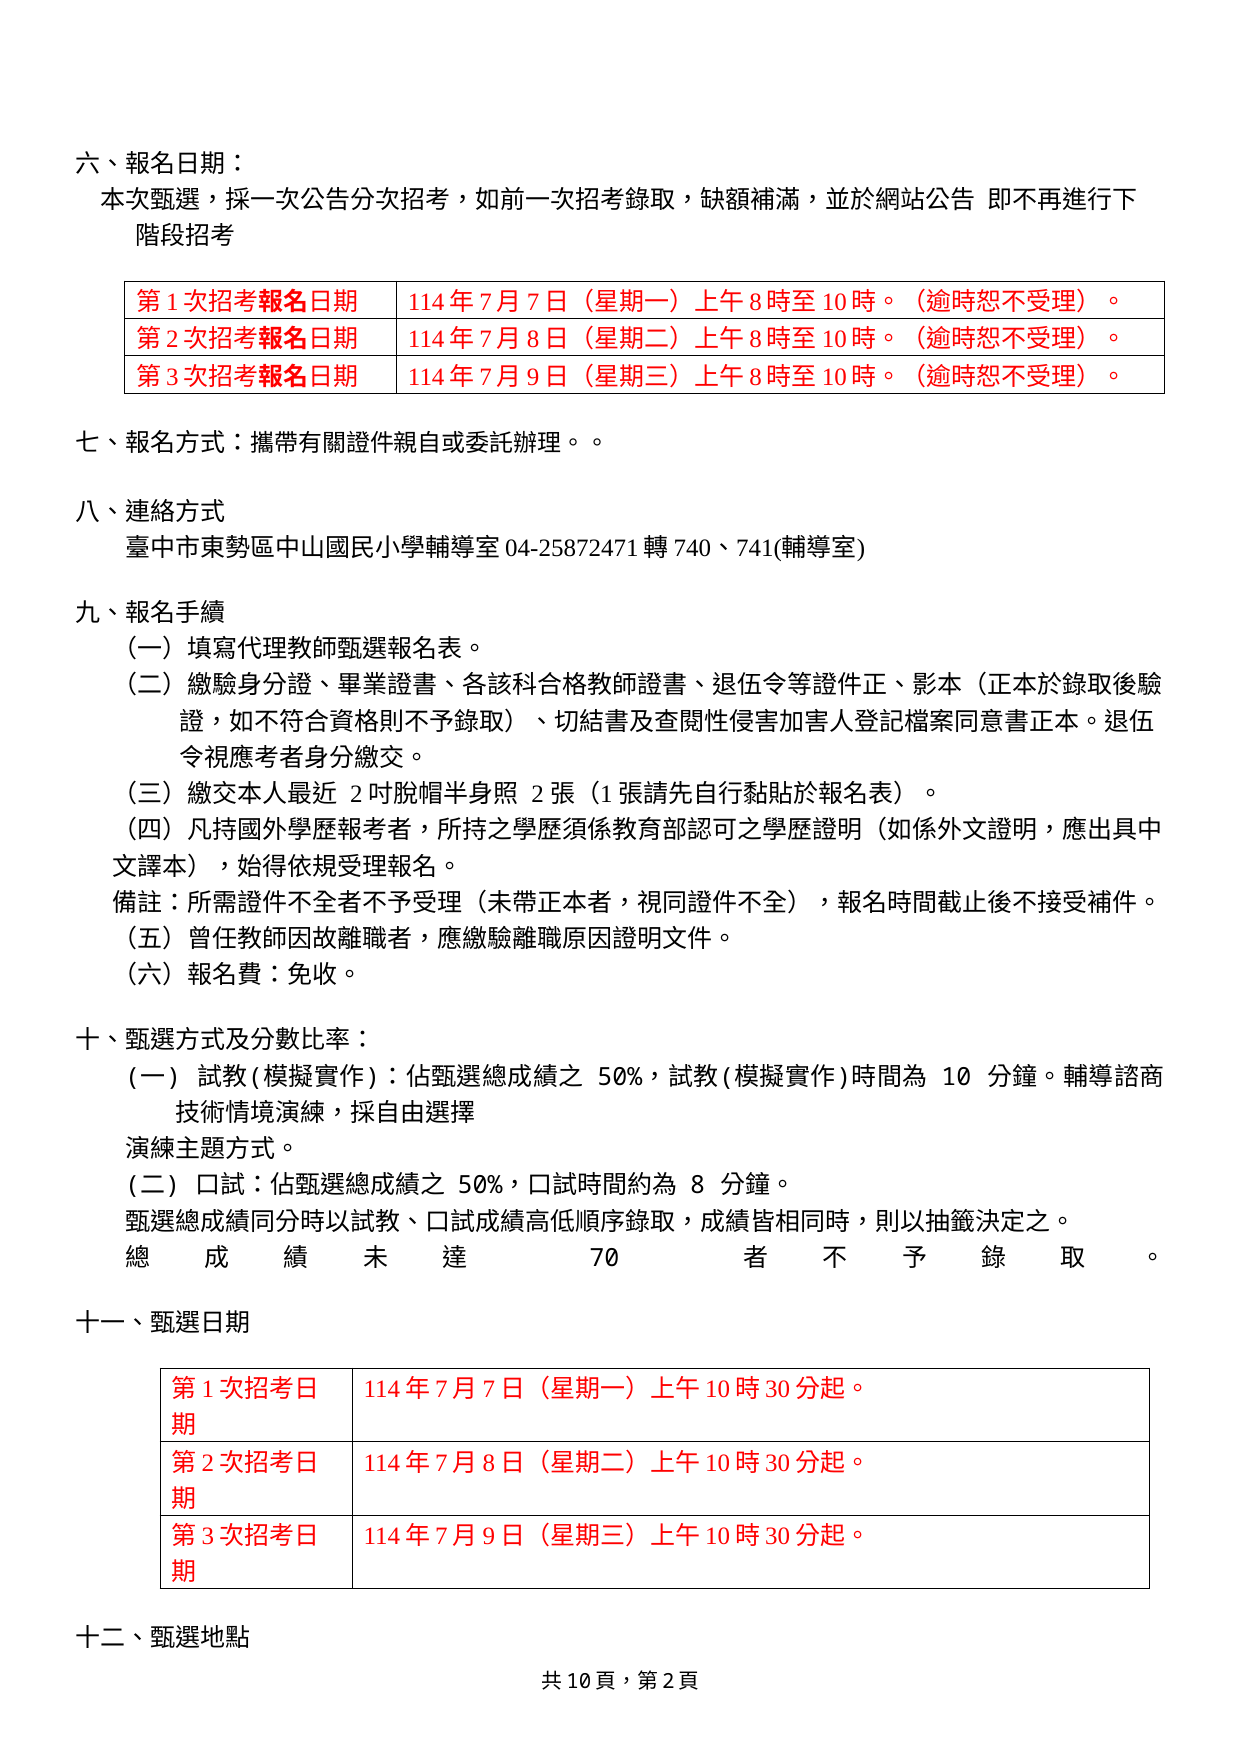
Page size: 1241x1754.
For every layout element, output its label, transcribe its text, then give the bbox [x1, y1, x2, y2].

text （三）繳交本人最近 2 吋脫帽半身照 2 張（1 張請先自行黏貼於報名表）。 [112, 774, 1165, 810]
text 本次甄選，採一次公告分次招考，如前一次招考錄取，缺額補滿，並於網站公告 即不再進行下 [75, 179, 1165, 216]
table_cell 第2次招考日期 [161, 1442, 352, 1514]
text 演練主題方式。 [125, 1129, 1165, 1165]
table_header 第1次招考報名日期 [125, 282, 396, 318]
text 文譯本），始得依規受理報名。 [112, 846, 1165, 882]
table_cell 114年7月8日（星期二）上午10時30分起。 [353, 1442, 1149, 1514]
table_header 第1次招考日期 [161, 1369, 352, 1441]
text (二) 口試：佔甄選總成績之 50%，口試時間約為 8 分鐘。 [125, 1165, 1165, 1201]
table_cell 114年7月8日（星期二）上午8時至10時。（逾時恕不受理）。 [397, 319, 1164, 355]
text 十、甄選方式及分數比率： [75, 1020, 1165, 1056]
table_header 114年7月7日（星期一）上午8時至10時。（逾時恕不受理）。 [397, 282, 1164, 318]
table_header 114年7月7日（星期一）上午10時30分起。 [353, 1369, 1149, 1441]
text 十二、甄選地點 [75, 1618, 1165, 1654]
table_cell 第2次招考報名日期 [125, 319, 396, 355]
text (一) 試教(模擬實作)：佔甄選總成績之 50%，試教(模擬實作)時間為 10 分鐘。輔導諮商技術情境演練，採自由選擇 [125, 1056, 1165, 1129]
table_cell 第3次招考日期 [161, 1516, 352, 1588]
table_cell 114年7月9日（星期三）上午10時30分起。 [353, 1516, 1149, 1588]
table_cell 114年7月9日（星期三）上午8時至10時。（逾時恕不受理）。 [397, 356, 1164, 392]
table_cell 第3次招考報名日期 [125, 356, 396, 392]
text （四）凡持國外學歷報考者，所持之學歷須係教育部認可之學歷證明（如係外文證明，應出具中 [112, 810, 1165, 846]
text 總成績未達 70 者不予錄取。 [125, 1237, 1165, 1302]
text 甄選總成績同分時以試教、口試成績高低順序錄取，成績皆相同時，則以抽籤決定之。 [125, 1201, 1165, 1237]
text （一）填寫代理教師甄選報名表。 [112, 629, 1165, 665]
text 六、報名日期： [75, 143, 1165, 179]
text 階段招考 [75, 216, 1165, 252]
text 九、報名手續 [75, 592, 1165, 629]
text 十一、甄選日期 [75, 1302, 1165, 1339]
text 八、連絡方式 臺中市東勢區中山國民小學輔導室04-25872471轉740、741(輔導室) [75, 491, 1165, 564]
text （二）繳驗身分證、畢業證書、各該科合格教師證書、退伍令等證件正、影本（正本於錄取後驗證，如不符合資格則不予錄取）、切結書及查閱性侵害加害人登記檔案同意書正本。退伍令視應考者身分繳交。 [112, 665, 1165, 774]
text （五）曾任教師因故離職者，應繳驗離職原因證明文件。 [112, 919, 1165, 955]
text 備註：所需證件不全者不予受理（未帶正本者，視同證件不全），報名時間截止後不接受補件。 [112, 882, 1165, 919]
text 七、報名方式：攜帶有關證件親自或委託辦理。。 [75, 422, 1165, 458]
text （六）報名費：免收。 [112, 955, 1165, 991]
